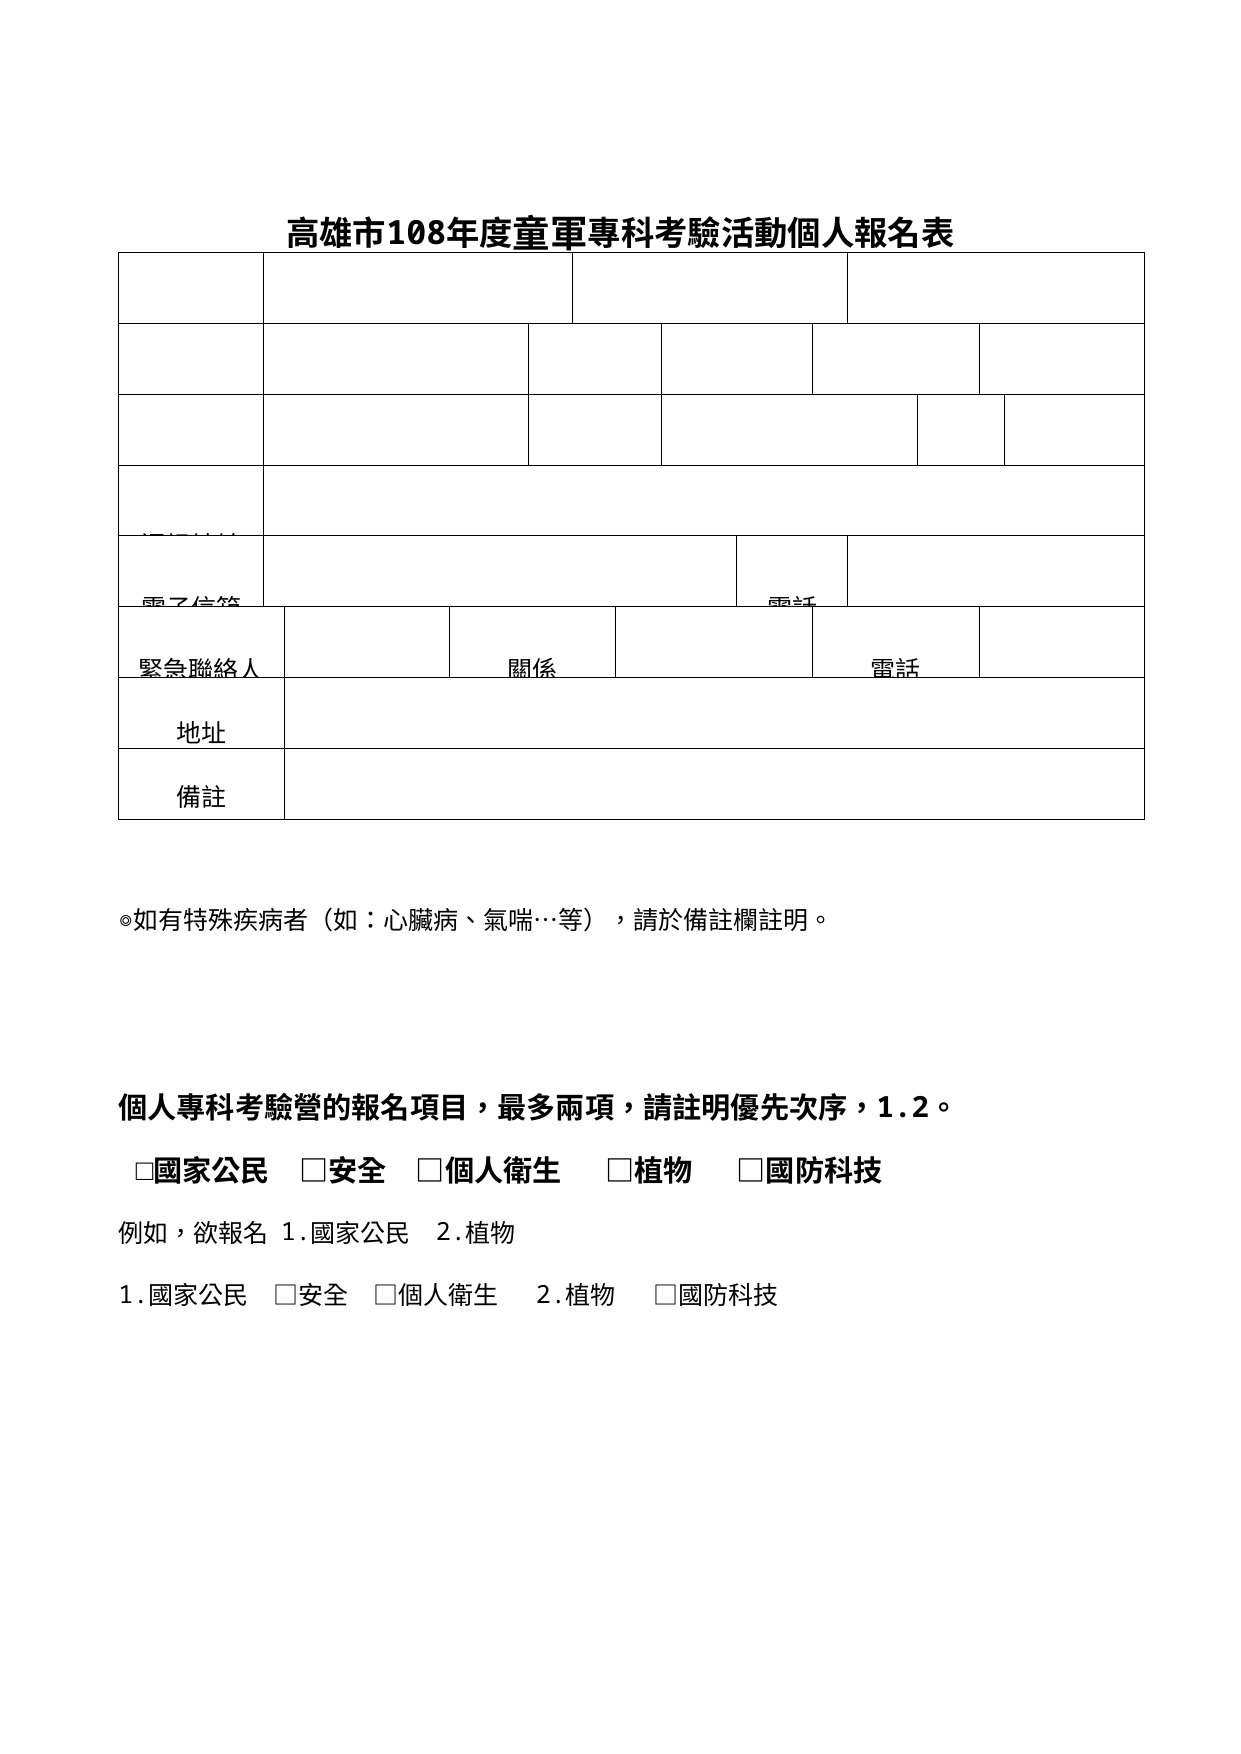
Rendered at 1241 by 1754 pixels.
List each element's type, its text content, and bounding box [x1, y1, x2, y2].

table_cell [264, 395, 528, 464]
table_cell 緊急聯絡人 [119, 607, 284, 677]
table_cell [285, 607, 449, 677]
table_cell □男 □女 [662, 324, 812, 394]
table_cell 血型 [918, 395, 1004, 464]
table_cell [616, 607, 812, 677]
table_cell [980, 607, 1144, 677]
table_header 團名： [848, 253, 1144, 323]
table_cell 姓名 [119, 324, 263, 394]
text 個人專科考驗營的報名項目，最多兩項，請註明優先次序，1.2。 [118, 1064, 1122, 1127]
table_cell [285, 749, 1144, 819]
table_cell [848, 536, 1144, 606]
table_cell 電話 [737, 536, 847, 606]
text 1.國家公民 □安全 □個人衛生 2.植物 □國防科技 [118, 1252, 1122, 1314]
table_cell 關係 [450, 607, 615, 677]
table_cell 通訊地址 [119, 466, 263, 535]
text □國家公民 □安全 □個人衛生 □植物 □國防科技 [118, 1127, 1122, 1189]
table_header 級別 [119, 253, 263, 323]
text 例如，欲報名 1.國家公民 2.植物 [118, 1189, 1122, 1252]
text 高雄市108年度童軍專科考驗活動個人報名表 [118, 189, 1122, 252]
table_cell [1005, 395, 1144, 464]
table_header □童軍□行義童軍 [264, 253, 572, 323]
table_cell 電話 [813, 607, 979, 677]
text ◎如有特殊疾病者（如：心臟病、氣喘…等），請於備註欄註明。 [118, 877, 1122, 939]
table_cell [980, 324, 1144, 394]
table_cell [264, 324, 528, 394]
table_cell 出生年月日 [813, 324, 979, 394]
table_cell 身分證字號 [119, 395, 263, 464]
table_cell 地址 [119, 678, 284, 748]
table_cell [264, 536, 736, 606]
table_cell 性別 [529, 324, 661, 394]
table_header 團次： [573, 253, 847, 323]
table_cell [662, 395, 917, 464]
table_cell 就讀學校 名稱 [529, 395, 661, 464]
table_cell 備註 [119, 749, 284, 819]
table_cell [264, 466, 1144, 535]
table_cell 電子信箱 [119, 536, 263, 606]
table_cell [285, 678, 1144, 748]
